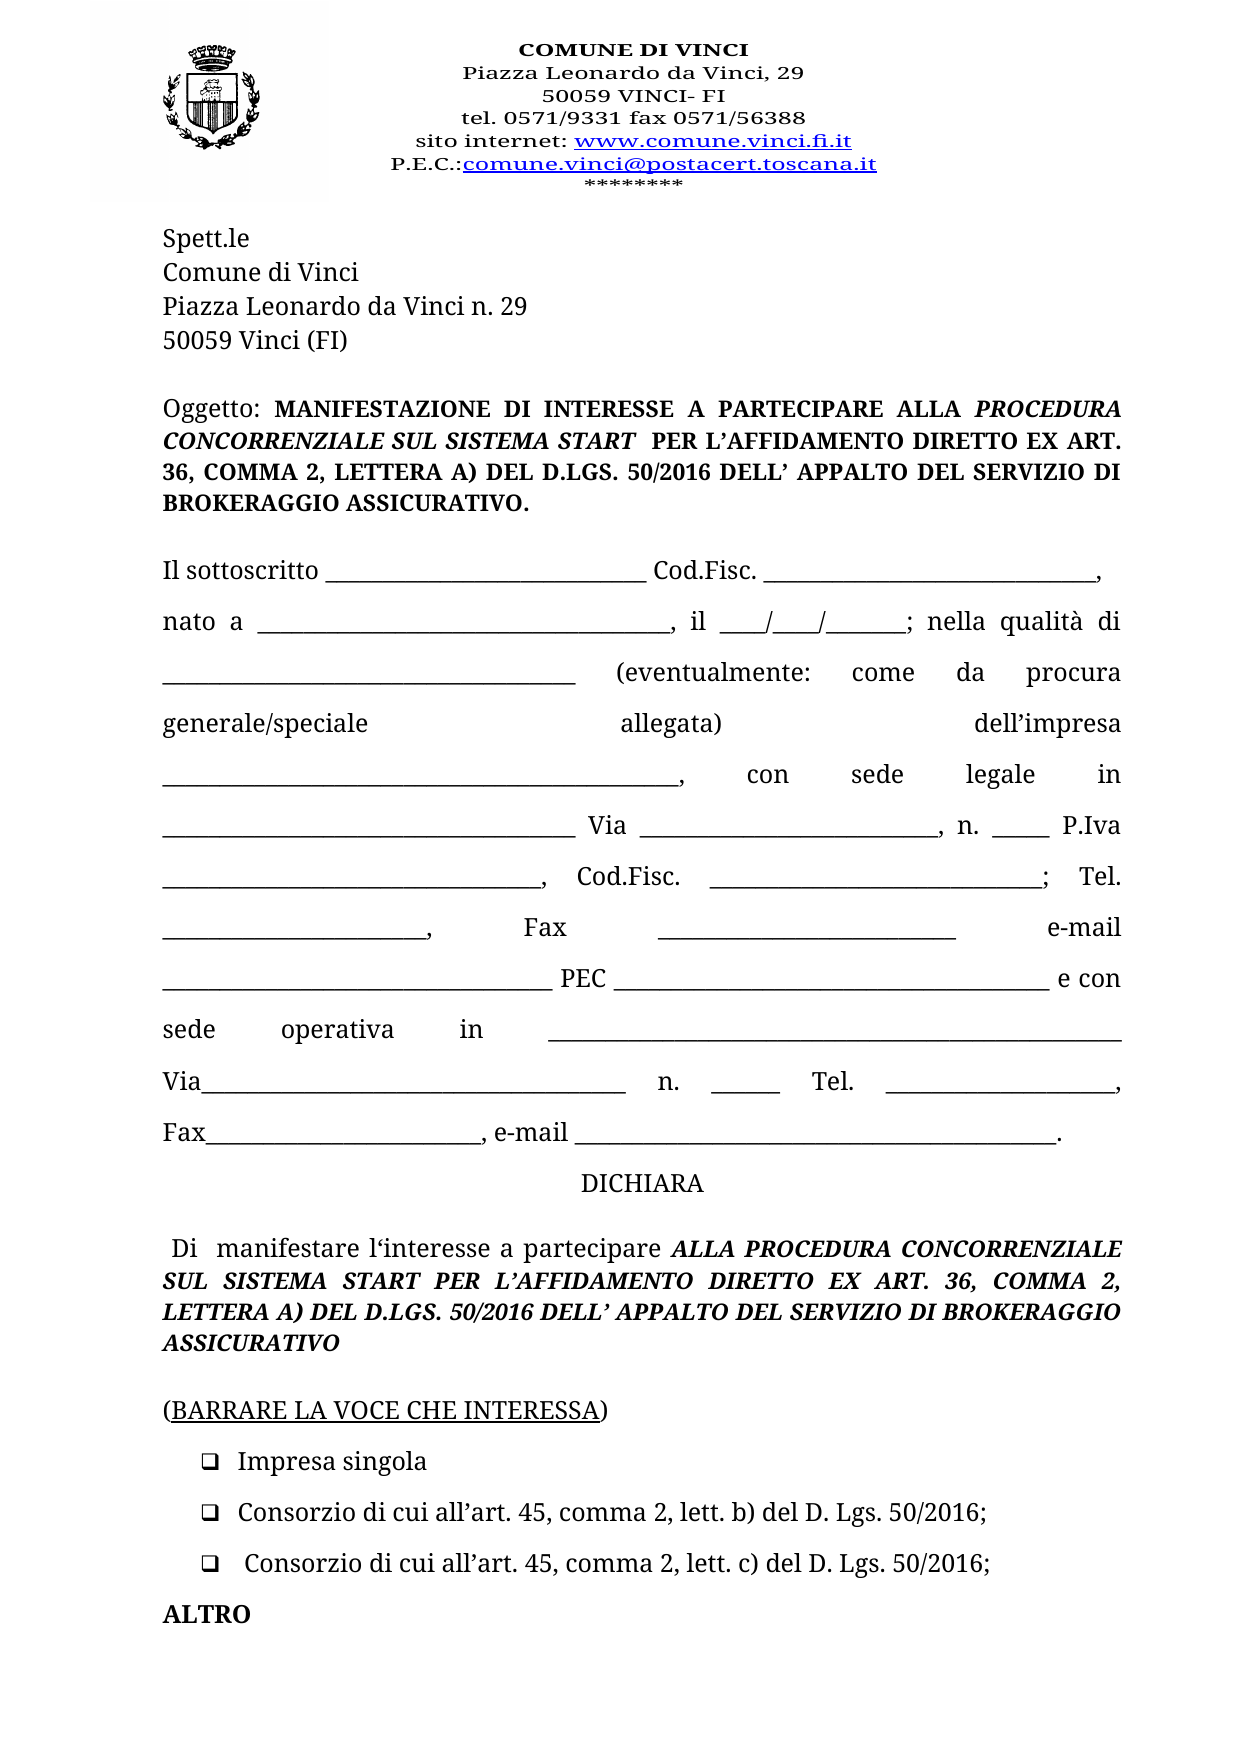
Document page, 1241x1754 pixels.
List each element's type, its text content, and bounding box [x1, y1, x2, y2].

text ALTRO [162, 1597, 1122, 1631]
list Consorzio di cui all’art. 45, comma 2, lett. c) del D. Lgs. 50/2016; [200, 1546, 1122, 1579]
text Piazza Leonardo da Vinci n. 29 [162, 289, 1122, 323]
text Oggetto: MANIFESTAZIONE DI INTERESSE A PARTECIPARE ALLA PROCEDURA CONCORRENZIALE SUL SISTEMA START PER L’AFFIDAMENTO DIRETTO EX ART. 36, COMMA 2, LETTERA A) DEL D.LGS. 50/2016 DELL’ APPALTO DEL SERVIZIO DI BROKERAGGIO ASSICURATIVO. [162, 391, 1122, 519]
picture [90, 1, 330, 202]
list Consorzio di cui all’art. 45, comma 2, lett. b) del D. Lgs. 50/2016; [200, 1494, 1122, 1528]
text (BARRARE LA VOCE CHE INTERESSA) [162, 1392, 1122, 1426]
list Impresa singola [200, 1443, 1122, 1477]
text Spett.le [162, 221, 1122, 254]
text 50059 Vinci (FI) [162, 323, 1122, 357]
text Di manifestare l‘interesse a partecipare ALLA PROCEDURA CONCORRENZIALE SUL SISTEMA START PER L’AFFIDAMENTO DIRETTO EX ART. 36, COMMA 2, LETTERA A) DEL D.LGS. 50/2016 DELL’ APPALTO DEL SERVIZIO DI BROKERAGGIO ASSICURATIVO [162, 1231, 1122, 1358]
text nato a ____________________________________, il ____/____/_______; nella qualità di ____________________________________ (eventualmente: come da procura generale/speciale allegata) dell’impresa _____________________________________________, con sede legale in ____________________________________ Via __________________________, n. _____ P.Iva _________________________________, Cod.Fisc. _____________________________; Tel. _______________________, Fax __________________________ e-mail __________________________________ PEC ______________________________________ e con sede operativa in __________________________________________________ Via_____________________________________ n. ______ Tel. ____________________, Fax________________________, e-mail __________________________________________. [162, 604, 1122, 1148]
text DICHIARA [162, 1165, 1122, 1199]
text Il sottoscritto ____________________________ Cod.Fisc. _____________________________, [162, 553, 1122, 587]
text Comune di Vinci [162, 254, 1122, 289]
